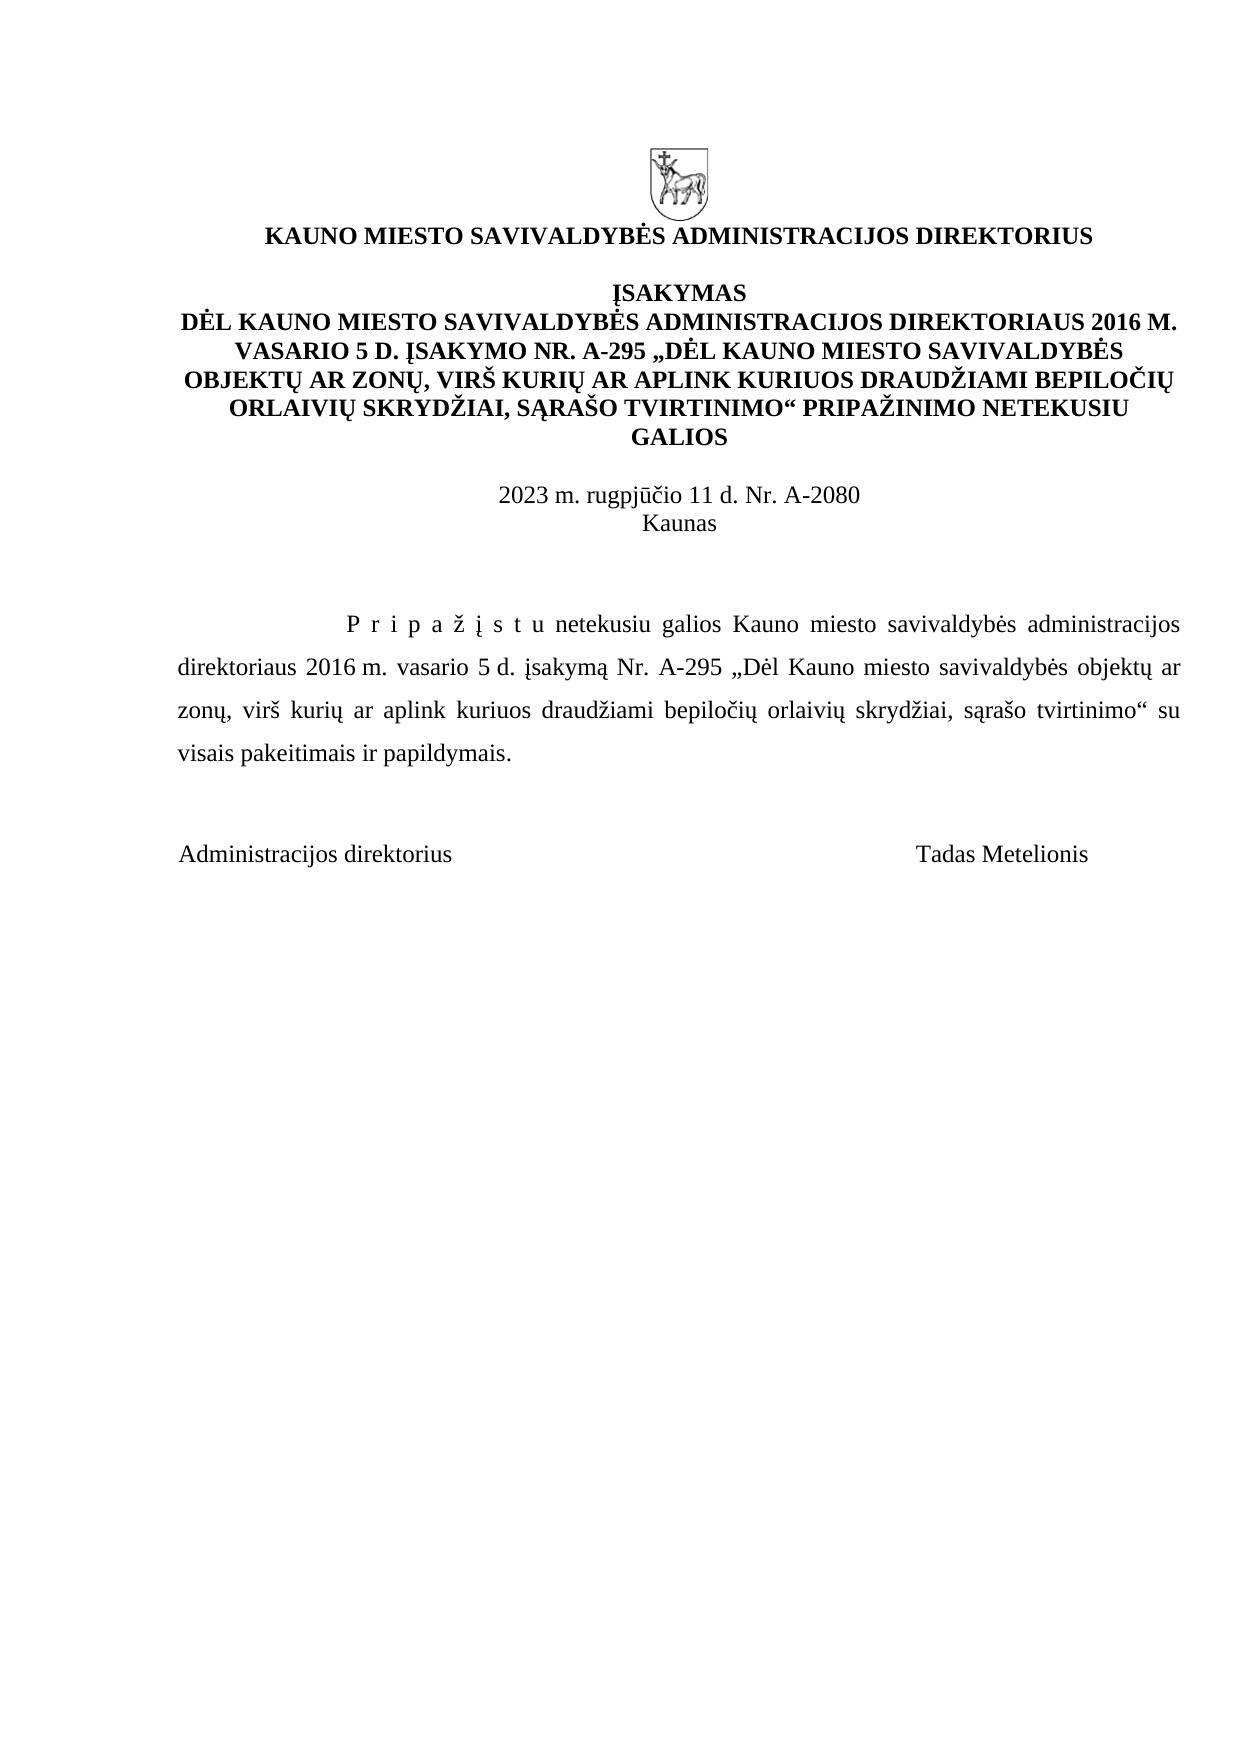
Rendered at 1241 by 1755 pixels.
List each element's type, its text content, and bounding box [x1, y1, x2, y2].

text Kaunas [177, 508, 1181, 537]
text Administracijos direktorius Tadas Metelionis [178, 839, 1181, 868]
text KAUNO MIESTO SAVIVALDYBĖS ADMINISTRACIJOS DIREKTORIUS [177, 221, 1181, 250]
text DĖL KAUNO MIESTO SAVIVALDYBĖS ADMINISTRACIJOS DIREKTORIAUS 2016 M. VASARIO 5 D. ĮSAKYMO NR. A-295 „DĖL KAUNO MIESTO SAVIVALDYBĖS OBJEKTŲ AR ZONŲ, VIRŠ KURIŲ AR APLINK KURIUOS DRAUDŽIAMI BEPILOČIŲ ORLAIVIŲ SKRYDŽIAI, SĄRAŠO TVIRTINIMO“ PRIPAŽINIMO NETEKUSIU GALIOS [177, 307, 1181, 451]
text P r i p a ž į s t u netekusiu galios Kauno miesto savivaldybės administracijos direktoriaus 2016 m. vasario 5 d. įsakymą Nr. A-295 „Dėl Kauno miesto savivaldybės objektų ar zonų, virš kurių ar aplink kuriuos draudžiami bepiločių orlaivių skrydžiai, sąrašo tvirtinimo“ su visais pakeitimais ir papildymais. [177, 609, 1181, 767]
text 2023 m. rugpjūčio 11 d. Nr. A-2080 [177, 480, 1181, 508]
text ĮSAKYMAS [177, 278, 1181, 307]
